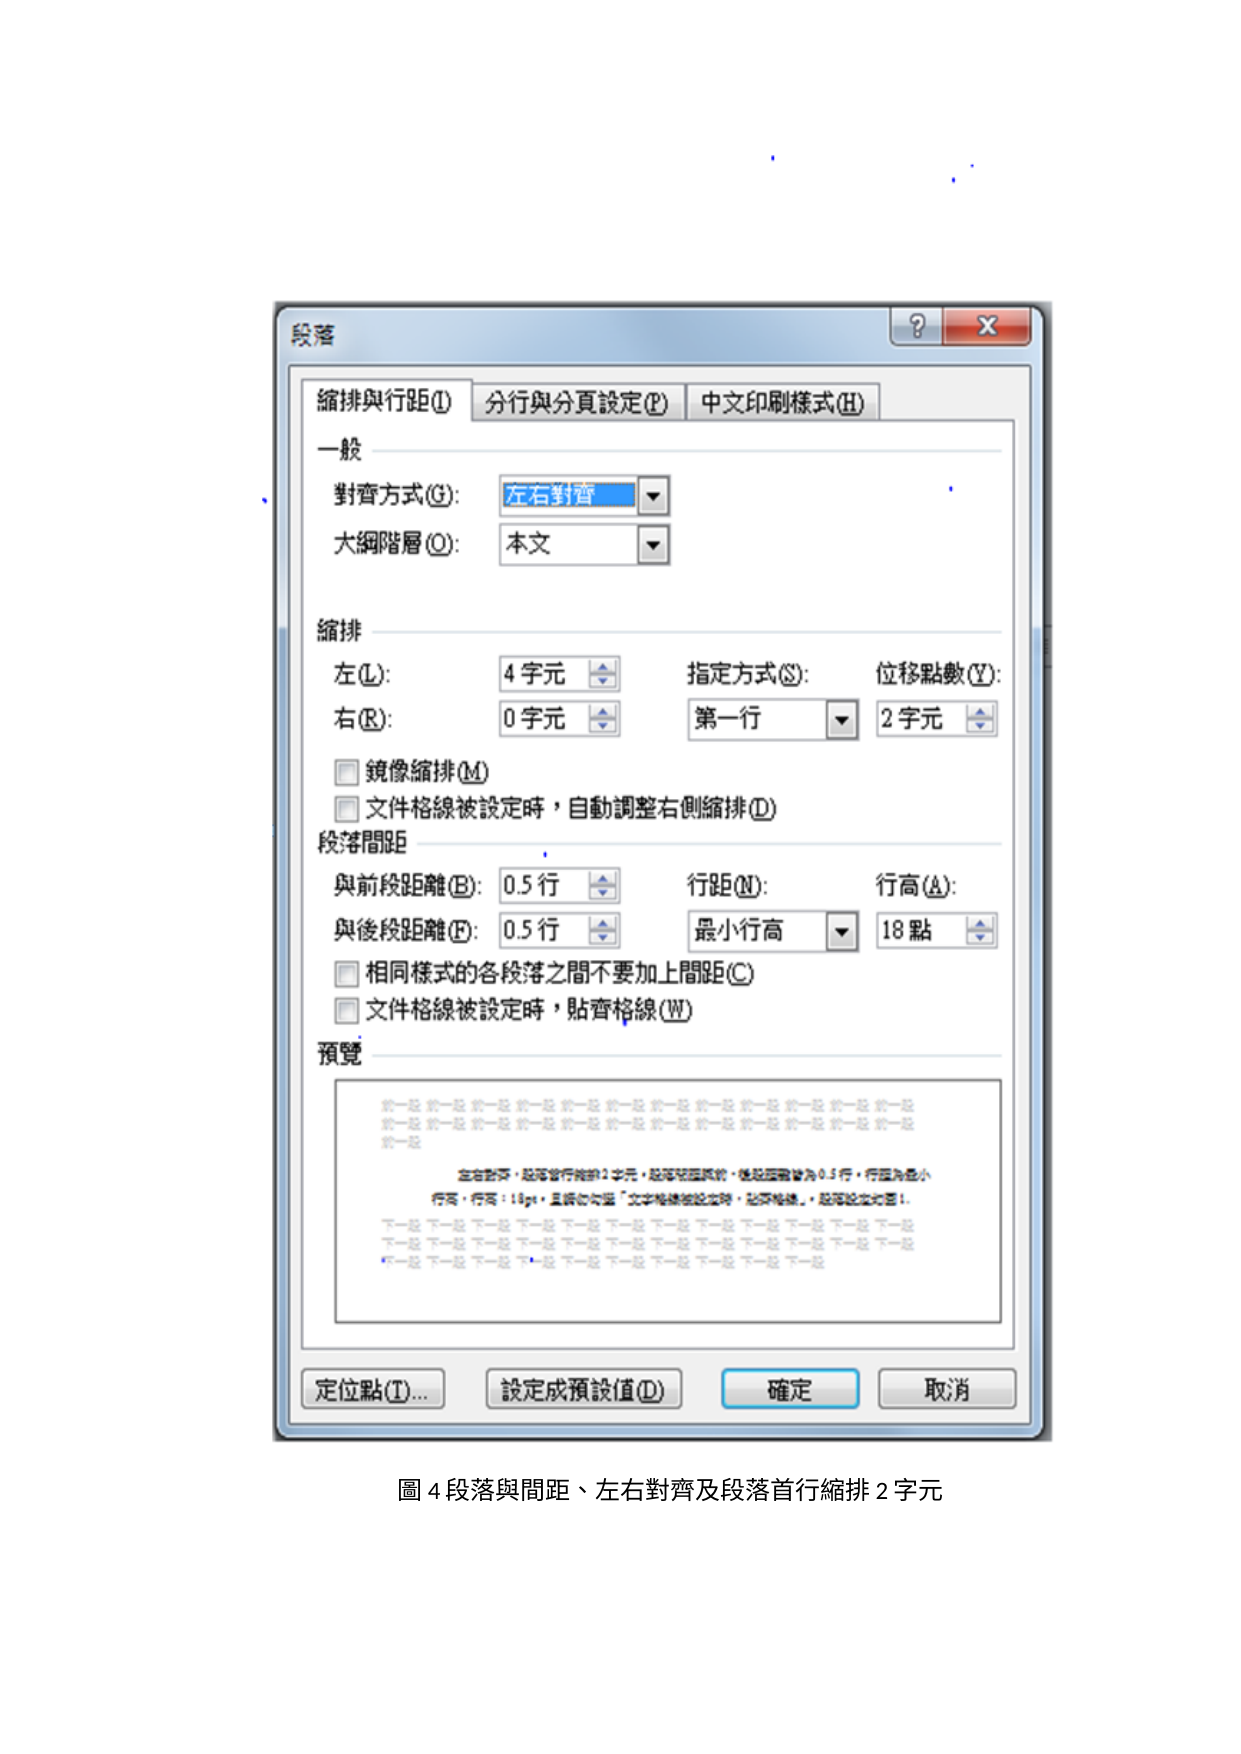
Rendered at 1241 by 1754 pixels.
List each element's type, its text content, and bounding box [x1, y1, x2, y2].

text 圖4段落與間距、左右對齊及段落首行縮排2字元 [213, 1447, 1128, 1509]
